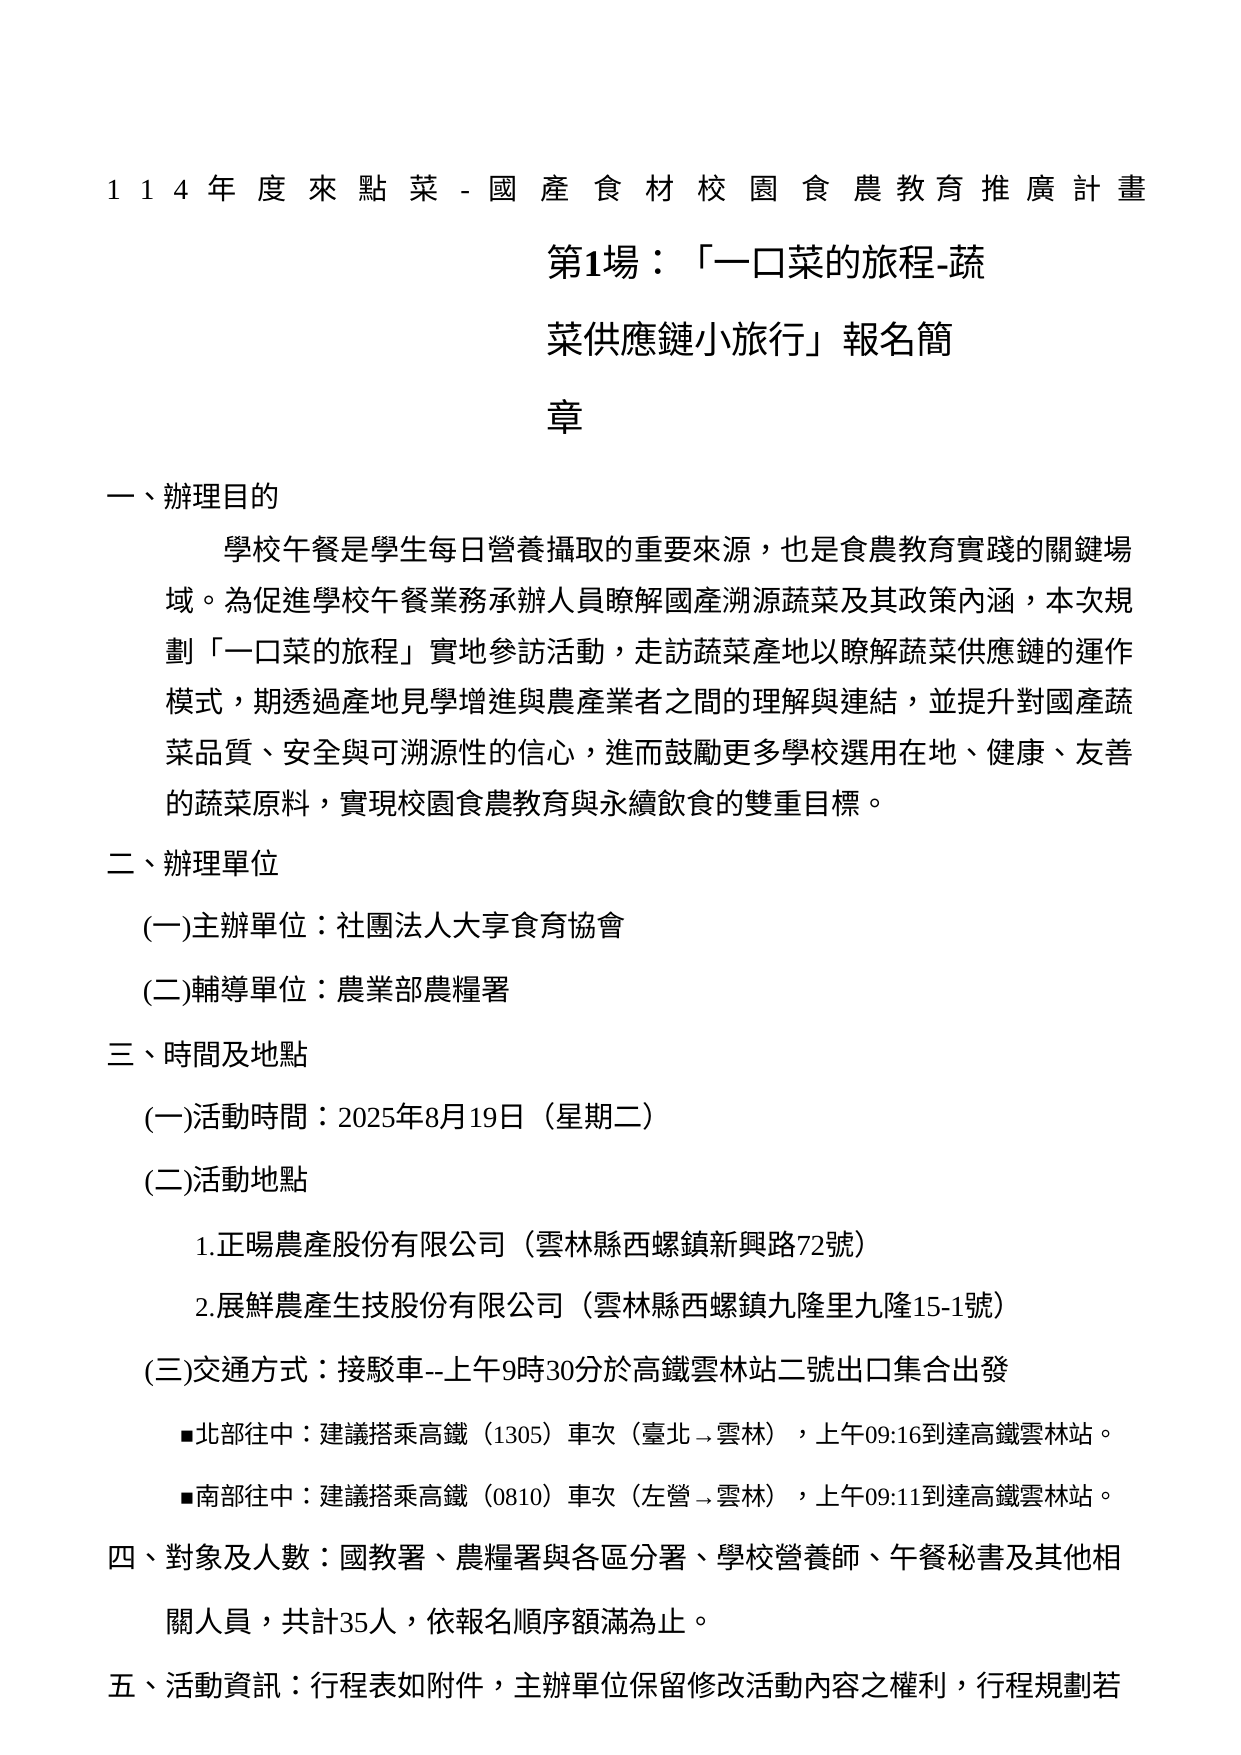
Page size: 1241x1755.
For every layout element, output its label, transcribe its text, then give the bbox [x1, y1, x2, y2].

list 北部往中：建議搭乘高鐵（1305）車次（臺北→雲林），上午09:16到達高鐵雲林站。 [180, 1415, 1152, 1451]
text 一、辦理目的 [106, 474, 1152, 516]
text 學校午餐是學生每日營養攝取的重要來源，也是食農教育實踐的關鍵場域。為促進學校午餐業務承辦人員瞭解國產溯源蔬菜及其政策內涵，本次規劃「一口菜的旅程」實地參訪活動，走訪蔬菜產地以瞭解蔬菜供應鏈的運作模式，期透過產地見學增進與農產業者之間的理解與連結，並提升對國產蔬菜品質、安全與可溯源性的信心，進而鼓勵更多學校選用在地、健康、友善的蔬菜原料，實現校園食農教育與永續飲食的雙重目標。 [165, 527, 1135, 823]
text (一)活動時間：2025年8月19日（星期二） (二)活動地點 [144, 1093, 675, 1199]
list 展鮮農產生技股份有限公司（雲林縣西螺鎮九隆里九隆15-1號） (三)交通方式：接駁車--上午9時30分於高鐵雲林站二號出口集合出發 [144, 1283, 1029, 1389]
subtitle 第1場：「一口菜的旅程-蔬菜供應鏈小旅行」報名簡章 [546, 232, 991, 442]
list 南部往中：建議搭乘高鐵（0810）車次（左營→雲林），上午09:11到達高鐵雲林站。 [180, 1476, 1152, 1512]
text (一)主辦單位：社團法人大享食育協會 (二)輔導單位：農業部農糧署 [143, 903, 630, 1008]
text 二、辦理單位 [106, 841, 1152, 883]
text 五、活動資訊：行程表如附件，主辦單位保留修改活動內容之權利，行程規劃若 [108, 1662, 1135, 1705]
list 正暘農產股份有限公司（雲林縣西螺鎮新興路72號） [195, 1221, 1152, 1263]
text 四、對象及人數：國教署、農糧署與各區分署、學校營養師、午餐秘書及其他相關人員，共計35人，依報名順序額滿為止。 [108, 1534, 1135, 1640]
text 三、時間及地點 [106, 1032, 1152, 1074]
text 1 1 4 年 度 來 點 菜 - 國 產 食 材 校 園 食 農 教 育 推 廣 計 畫 [106, 166, 1152, 208]
